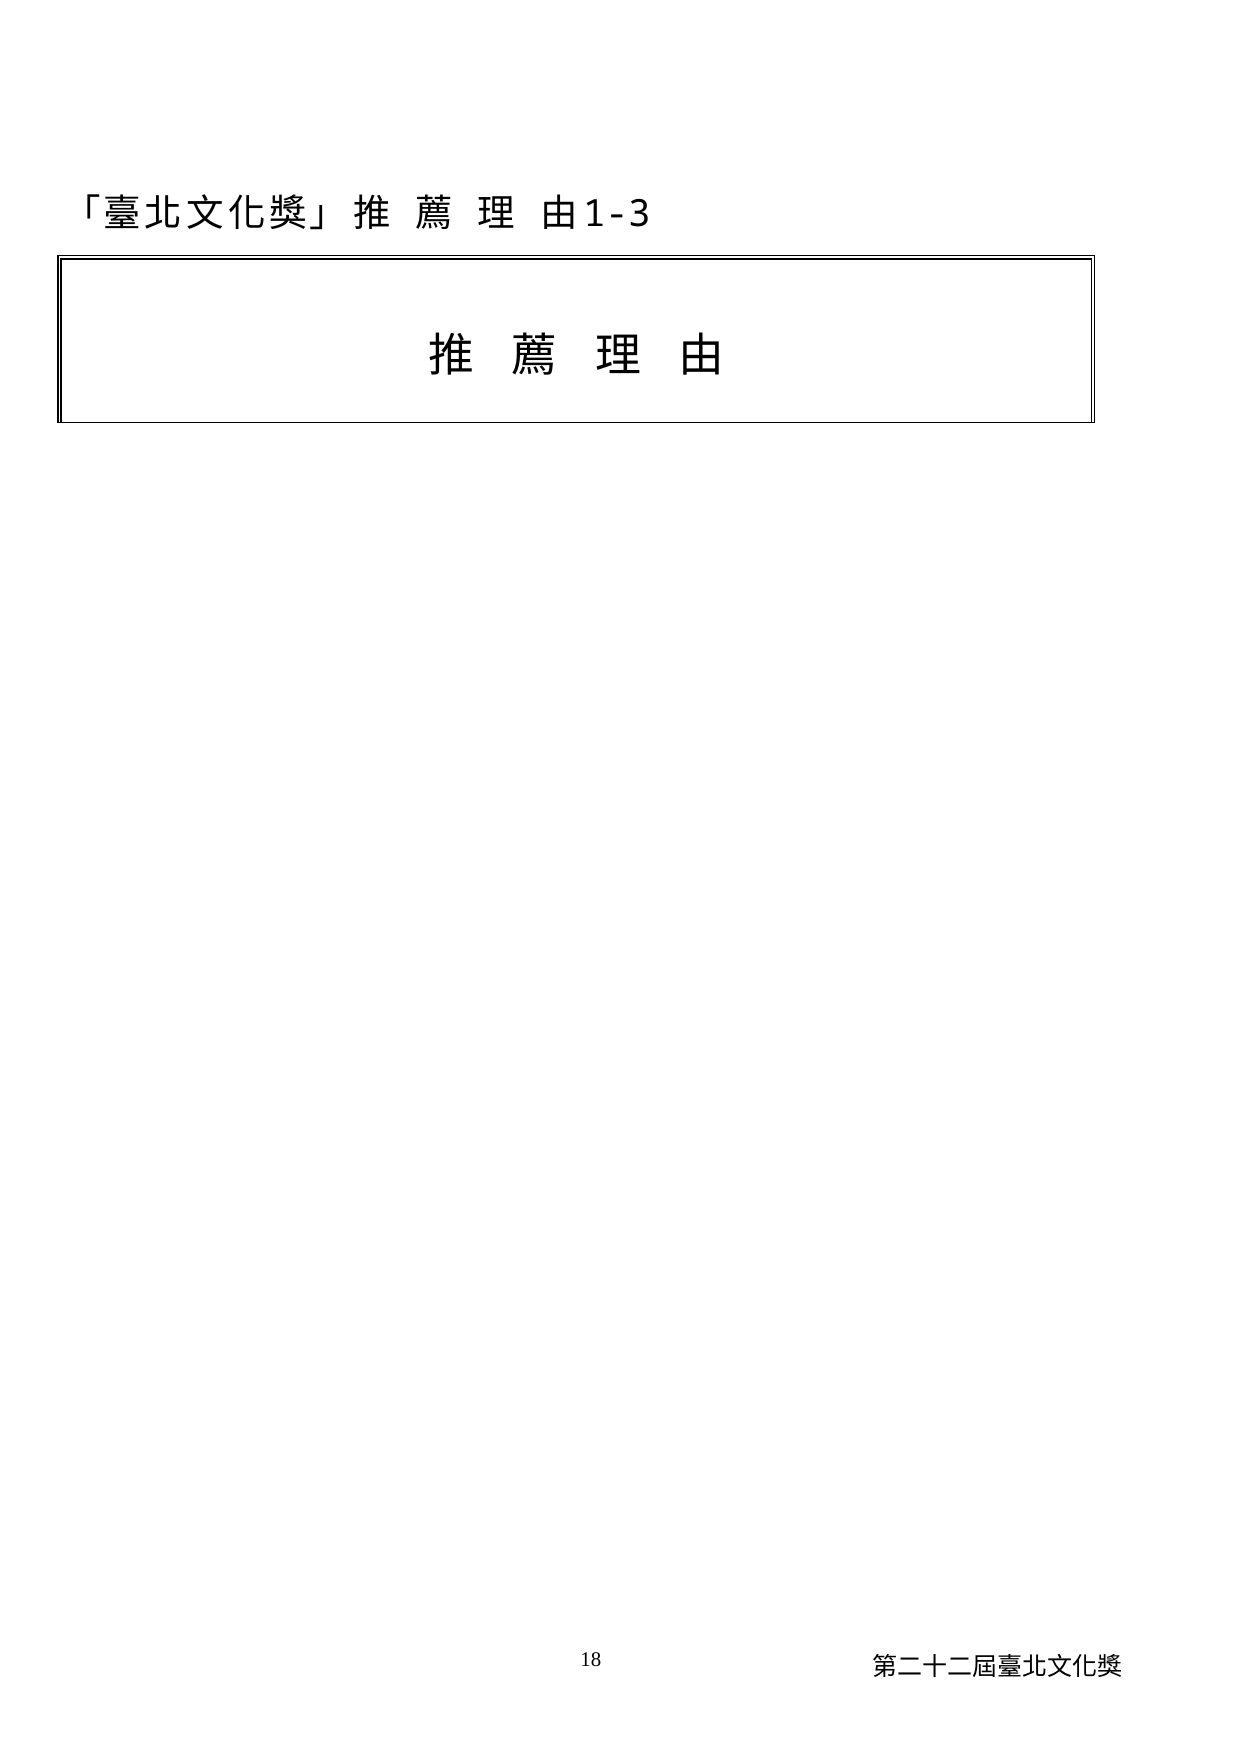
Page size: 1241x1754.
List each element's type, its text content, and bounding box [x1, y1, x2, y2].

table_header 推 薦 理 由 [62, 260, 1091, 422]
text 「臺北文化獎」推 薦 理 由1-3 [59, 130, 1122, 255]
